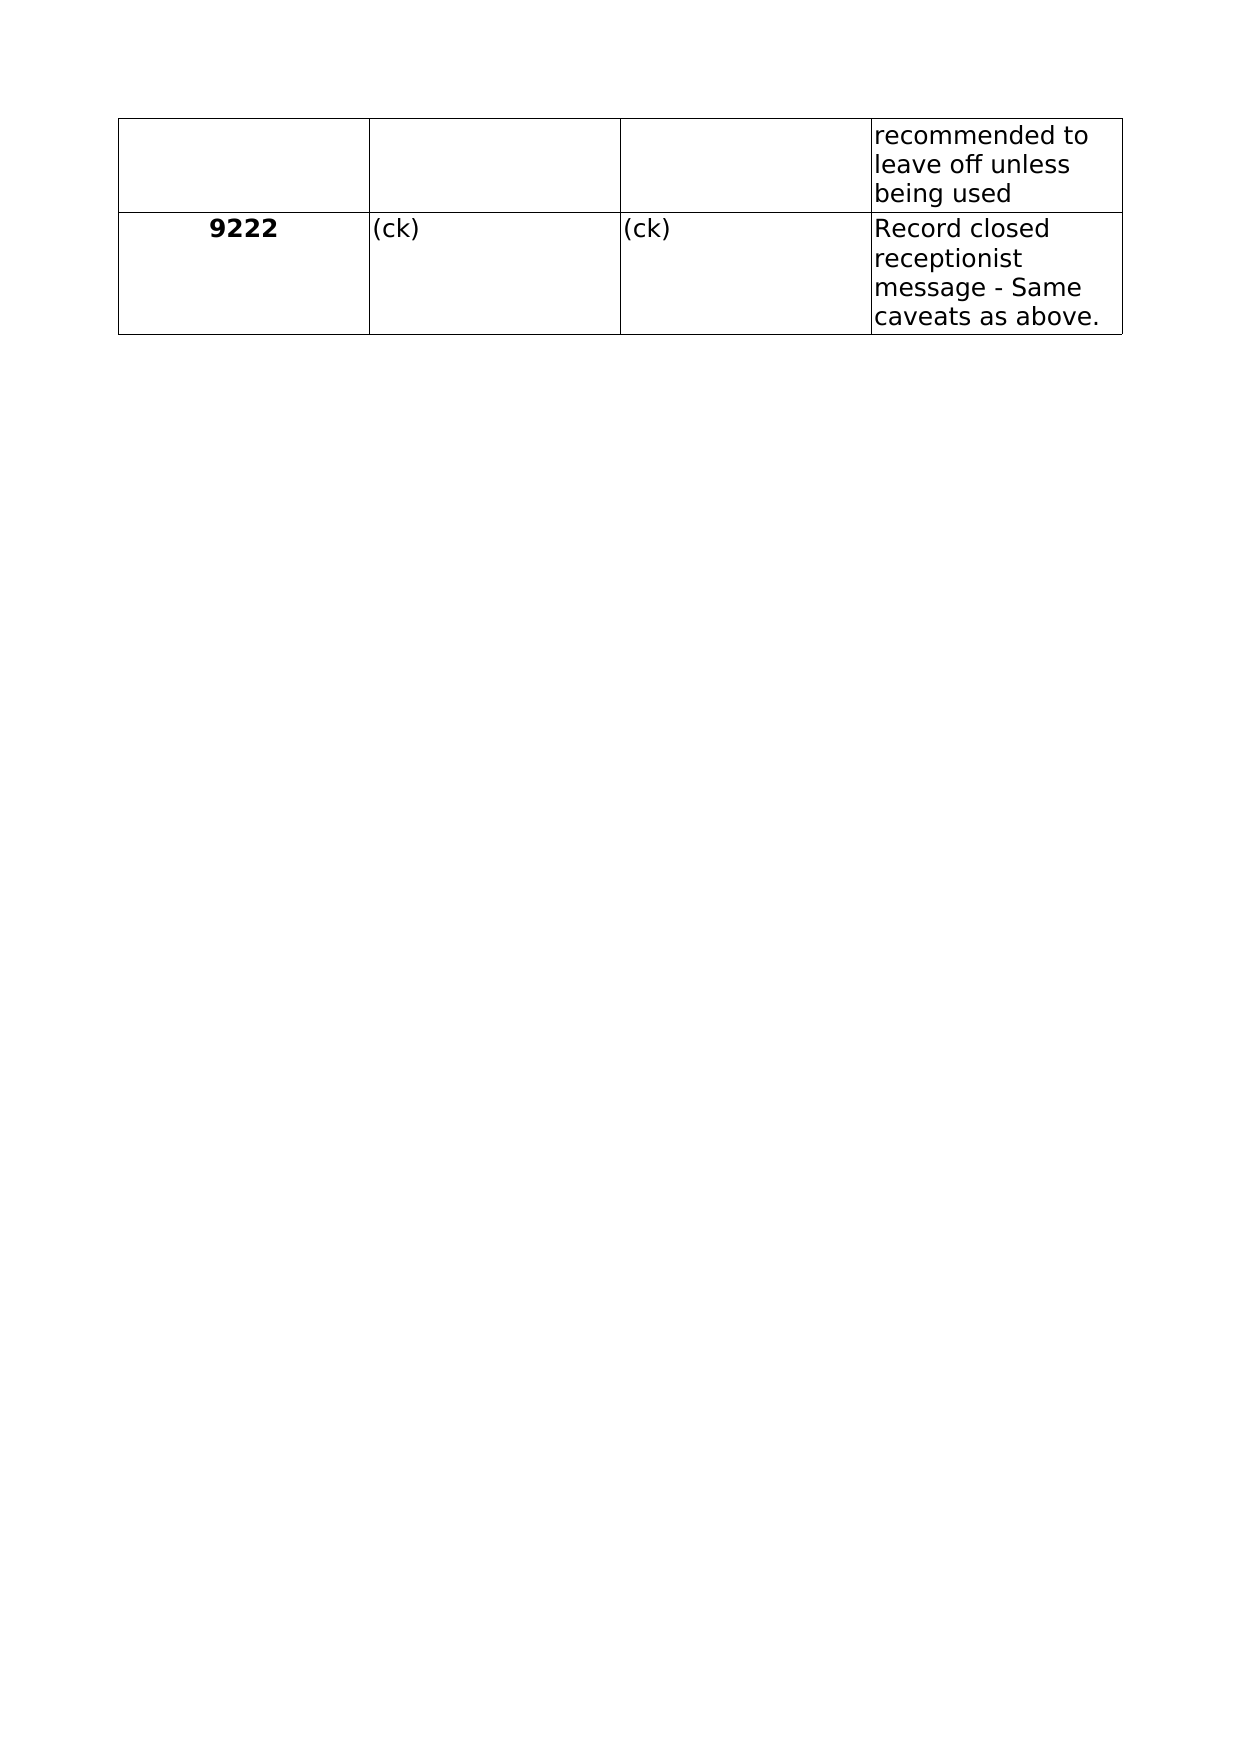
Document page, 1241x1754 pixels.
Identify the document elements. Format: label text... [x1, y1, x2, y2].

table_cell [370, 119, 620, 212]
table_cell (ck) [621, 213, 871, 334]
table_cell (ck) [370, 213, 620, 334]
table_cell 9222 [119, 213, 369, 334]
table_cell [621, 119, 871, 212]
table_cell recommended to leave off unless being used [872, 119, 1122, 212]
table_cell Record closed receptionist message - Same caveats as above. [872, 213, 1122, 334]
table_cell [119, 119, 369, 212]
